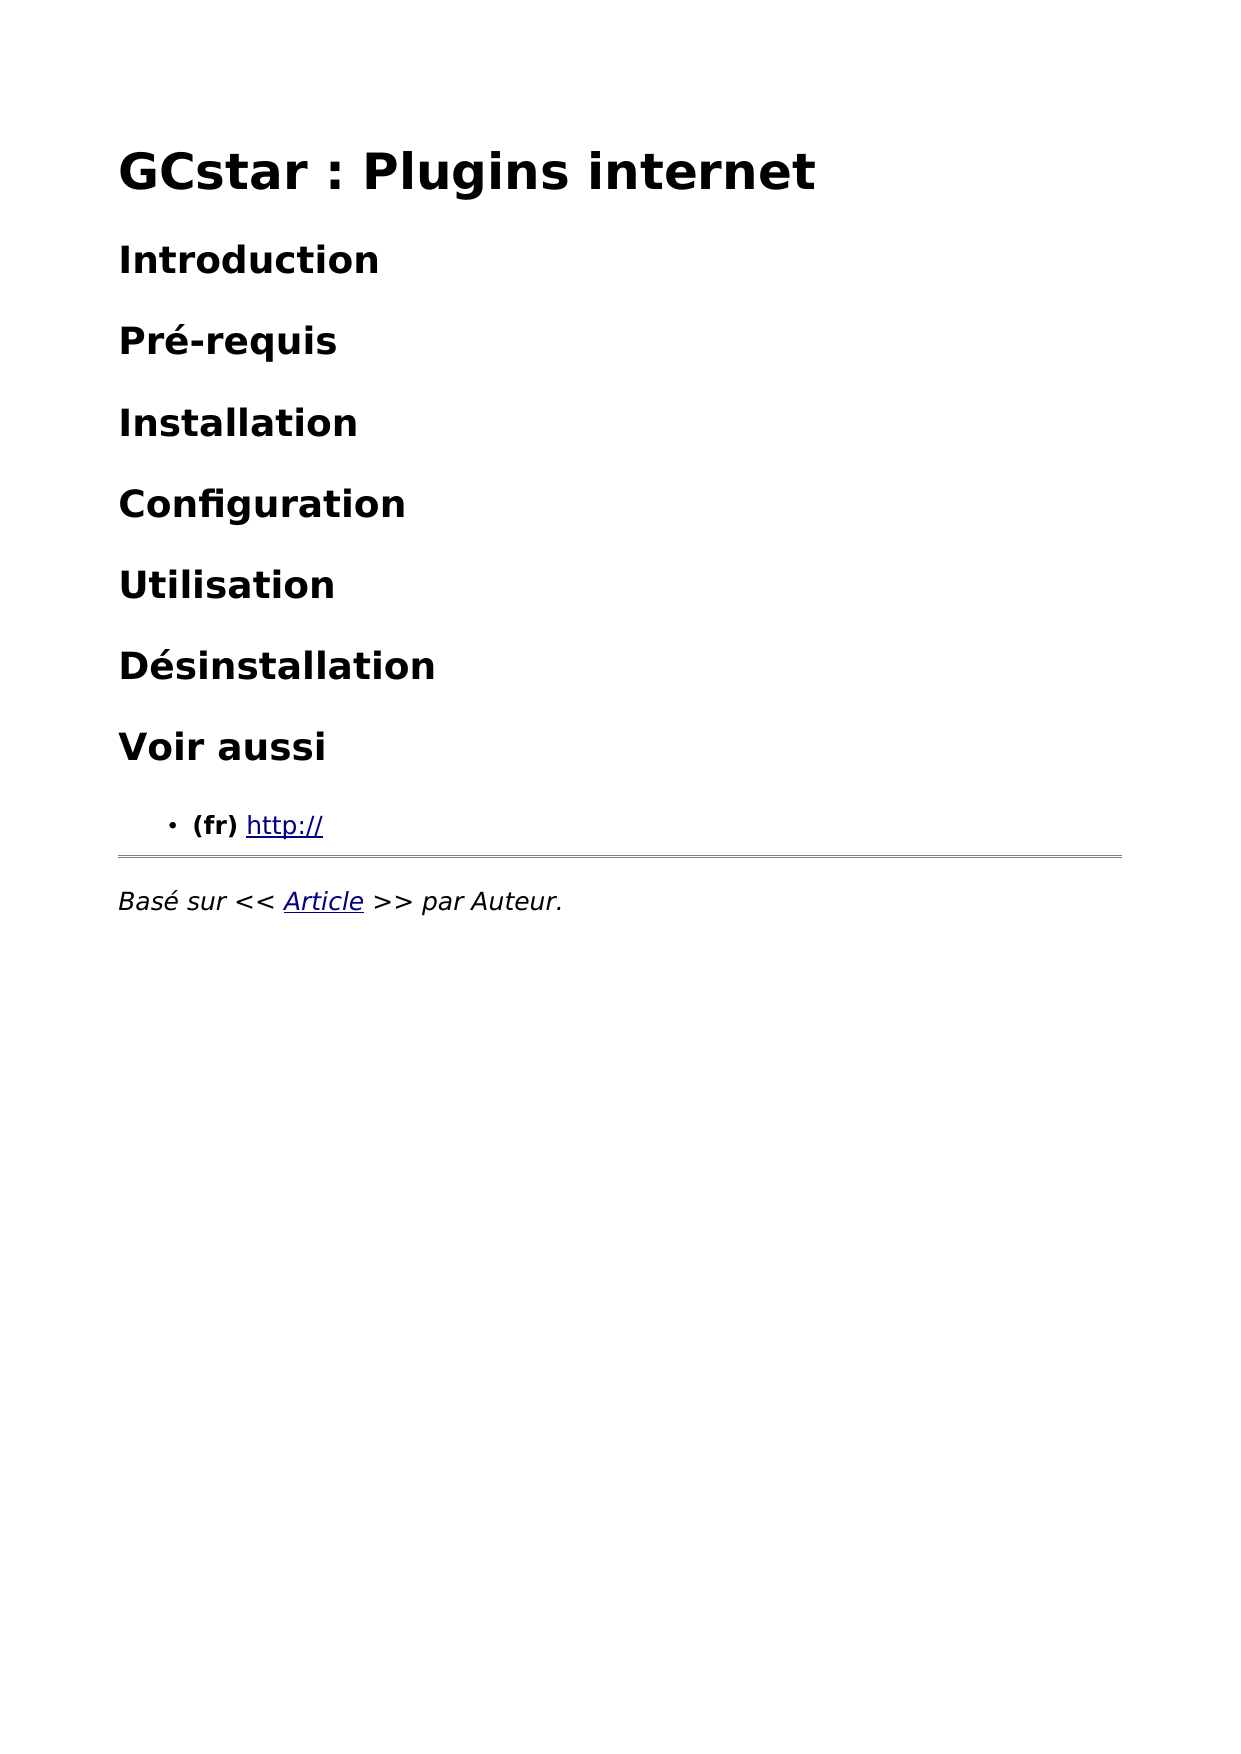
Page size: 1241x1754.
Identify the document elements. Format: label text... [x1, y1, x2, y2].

subtitle Voir aussi [118, 726, 1122, 769]
subtitle Installation [118, 401, 1122, 445]
subtitle Utilisation [118, 563, 1122, 607]
list (fr) http:// [177, 811, 1122, 841]
text Basé sur << Article >> par Auteur. [118, 887, 1122, 916]
subtitle Pré-requis [118, 320, 1122, 364]
subtitle GCstar : Plugins internet [118, 143, 1122, 201]
subtitle Configuration [118, 482, 1122, 526]
subtitle Introduction [118, 239, 1122, 282]
subtitle Désinstallation [118, 644, 1122, 688]
